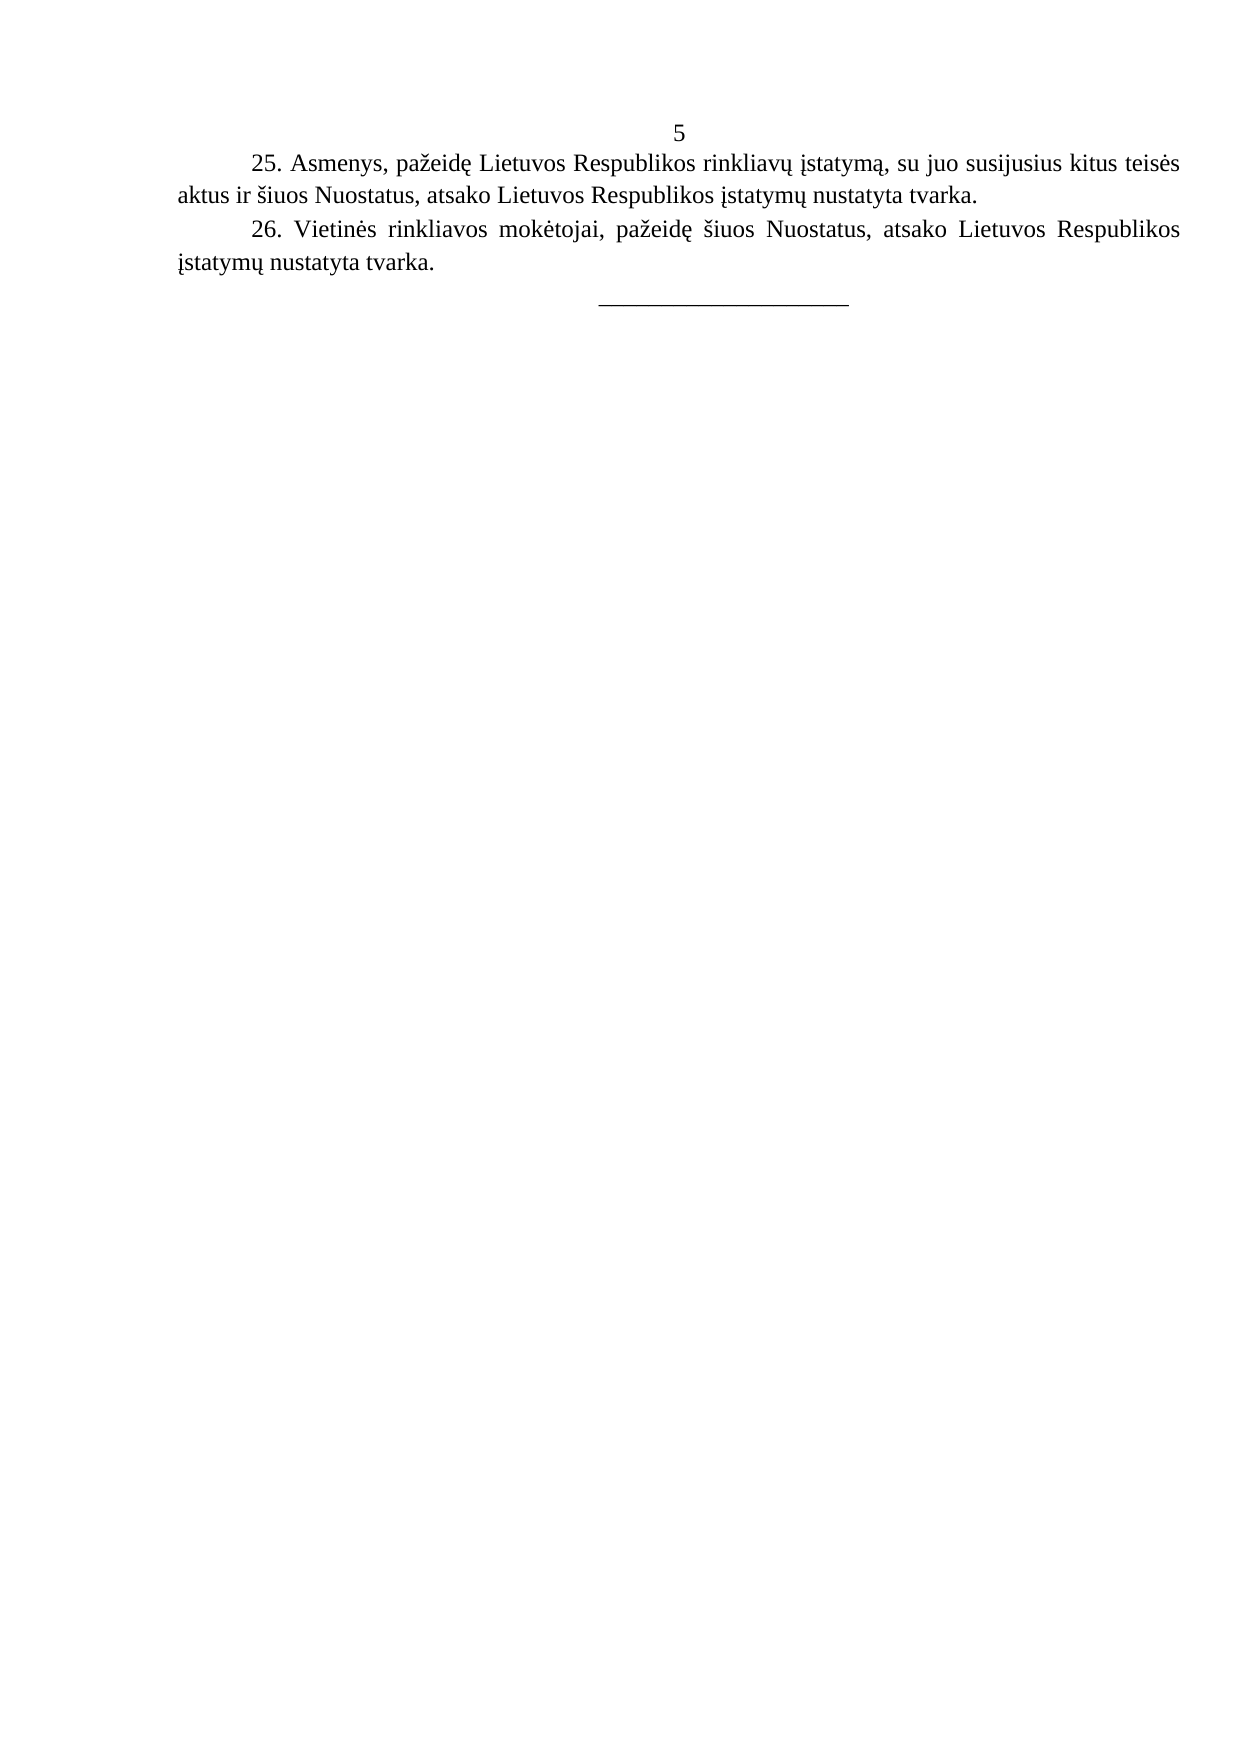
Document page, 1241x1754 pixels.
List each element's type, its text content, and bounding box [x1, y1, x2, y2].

text ____________________ [177, 280, 1181, 308]
text 26. Vietinės rinkliavos mokėtojai, pažeidę šiuos Nuostatus, atsako Lietuvos Respublikos įstatymų nustatyta tvarka. [177, 214, 1181, 275]
text 25. Asmenys, pažeidę Lietuvos Respublikos rinkliavų įstatymą, su juo susijusius kitus teisės aktus ir šiuos Nuostatus, atsako Lietuvos Respublikos įstatymų nustatyta tvarka. [177, 148, 1181, 209]
